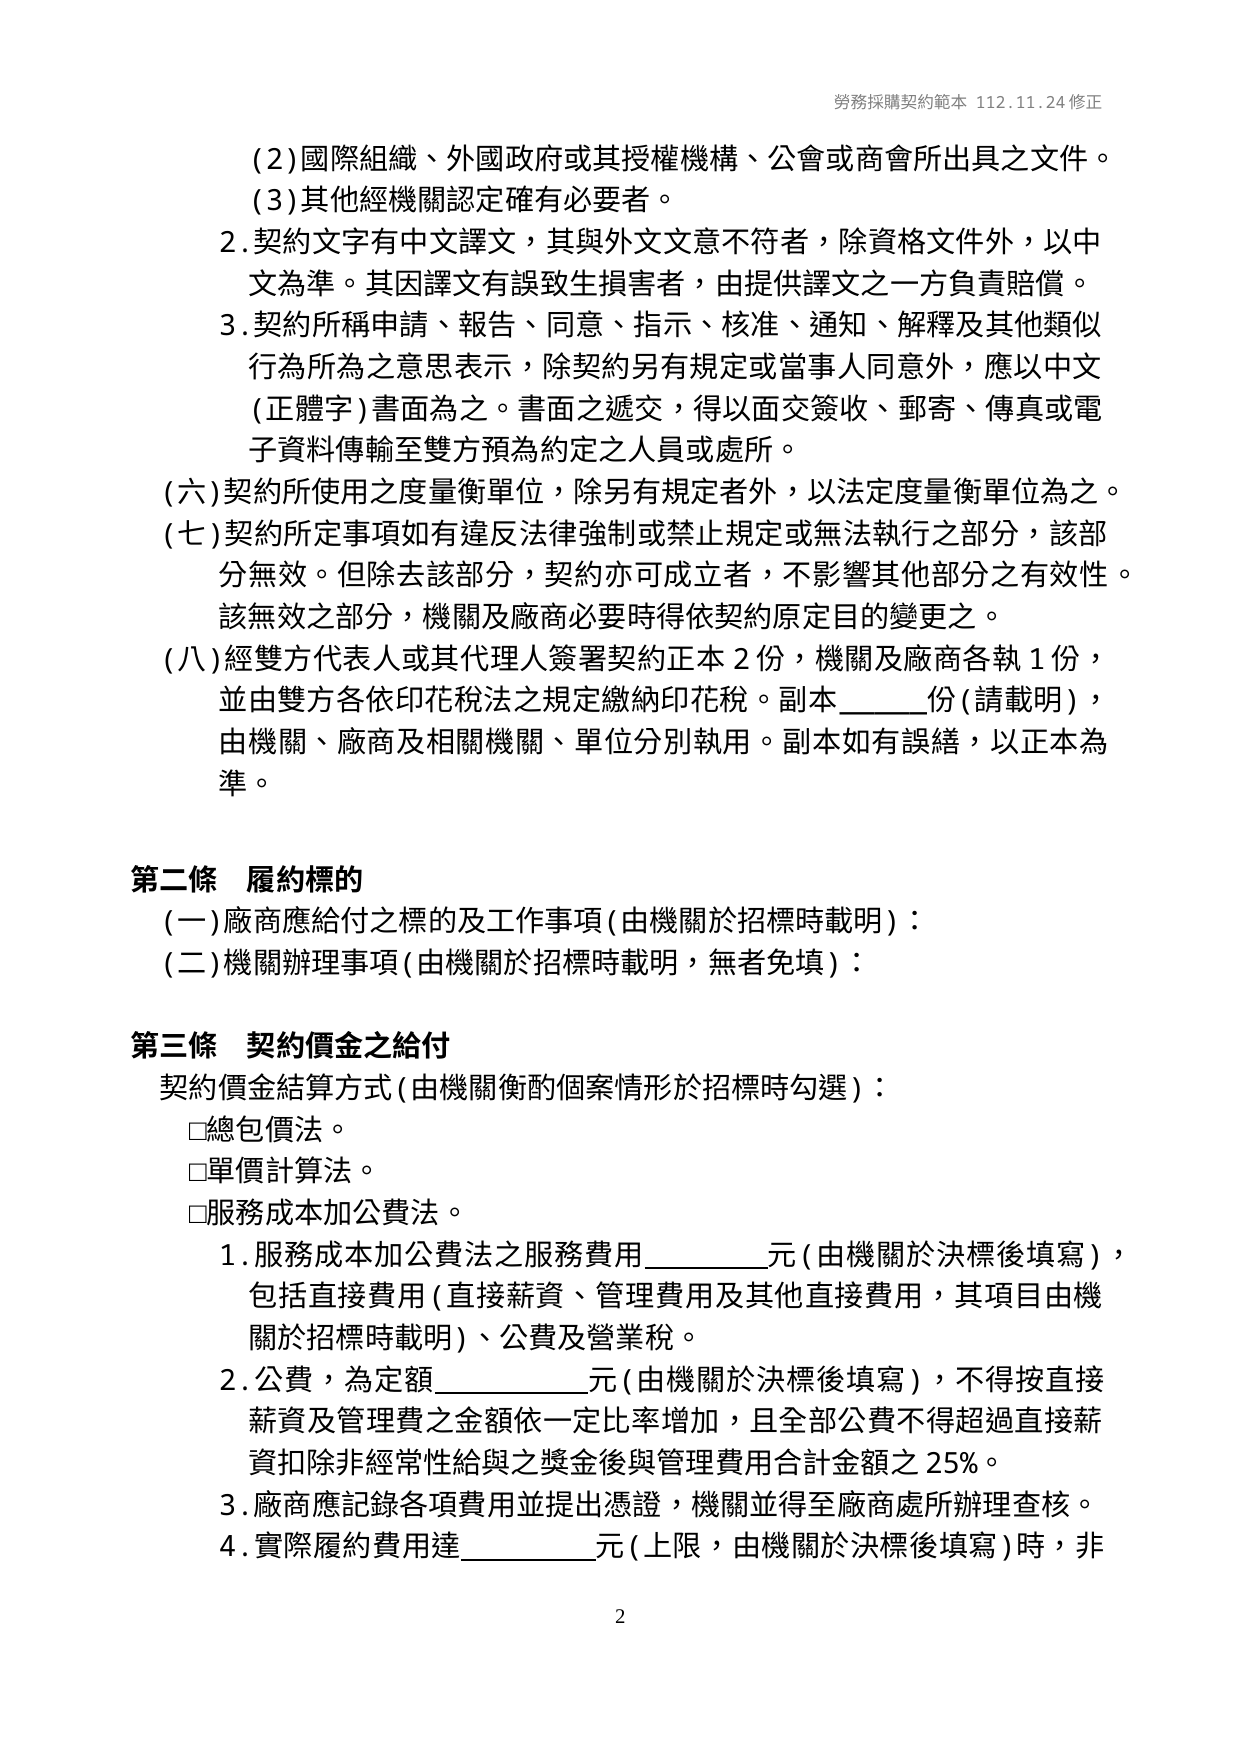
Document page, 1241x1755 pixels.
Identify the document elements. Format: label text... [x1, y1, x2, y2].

text 第三條 契約價金之給付 [130, 1023, 1110, 1065]
text □總包價法。 [189, 1107, 1110, 1148]
text □服務成本加公費法。 [189, 1190, 1110, 1232]
text 第二條 履約標的 [130, 857, 1110, 898]
text 3.契約所稱申請、報告、同意、指示、核准、通知、解釋及其他類似行為所為之意思表示，除契約另有規定或當事人同意外，應以中文(正體字)書面為之。書面之遞交，得以面交簽收、郵寄、傳真或電子資料傳輸至雙方預為約定之人員或處所。 [218, 302, 1104, 469]
text 3.廠商應記錄各項費用並提出憑證，機關並得至廠商處所辦理查核。 [218, 1482, 1104, 1523]
text (七)契約所定事項如有違反法律強制或禁止規定或無法執行之部分，該部分無效。但除去該部分，契約亦可成立者，不影響其他部分之有效性。該無效之部分，機關及廠商必要時得依契約原定目的變更之。 [159, 511, 1110, 636]
text (二)機關辦理事項(由機關於招標時載明，無者免填)： [159, 940, 1110, 982]
text (2)國際組織、外國政府或其授權機構、公會或商會所出具之文件。 [248, 136, 1110, 177]
text (八)經雙方代表人或其代理人簽署契約正本2份，機關及廠商各執1份，並由雙方各依印花稅法之規定繳納印花稅。副本_____份(請載明)，由機關、廠商及相關機關、單位分別執用。副本如有誤繕，以正本為準。 [159, 636, 1110, 802]
text (一)廠商應給付之標的及工作事項(由機關於招標時載明)： [159, 898, 1110, 940]
text □單價計算法。 [189, 1148, 1110, 1190]
text 1.服務成本加公費法之服務費用 元(由機關於決標後填寫)，包括直接費用(直接薪資、管理費用及其他直接費用，其項目由機關於招標時載明)、公費及營業稅。 [218, 1232, 1104, 1357]
text 2.契約文字有中文譯文，其與外文文意不符者，除資格文件外，以中文為準。其因譯文有誤致生損害者，由提供譯文之一方負責賠償。 [218, 219, 1104, 302]
text 4.實際履約費用達 元(上限，由機關於決標後填寫)時，非 [218, 1523, 1104, 1565]
text 契約價金結算方式(由機關衡酌個案情形於招標時勾選)： [159, 1065, 1110, 1107]
text (六)契約所使用之度量衡單位，除另有規定者外，以法定度量衡單位為之。 [159, 469, 1110, 511]
text 2.公費，為定額 元(由機關於決標後填寫)，不得按直接薪資及管理費之金額依一定比率增加，且全部公費不得超過直接薪資扣除非經常性給與之獎金後與管理費用合計金額之25%。 [218, 1357, 1104, 1482]
text (3)其他經機關認定確有必要者。 [248, 177, 1110, 219]
